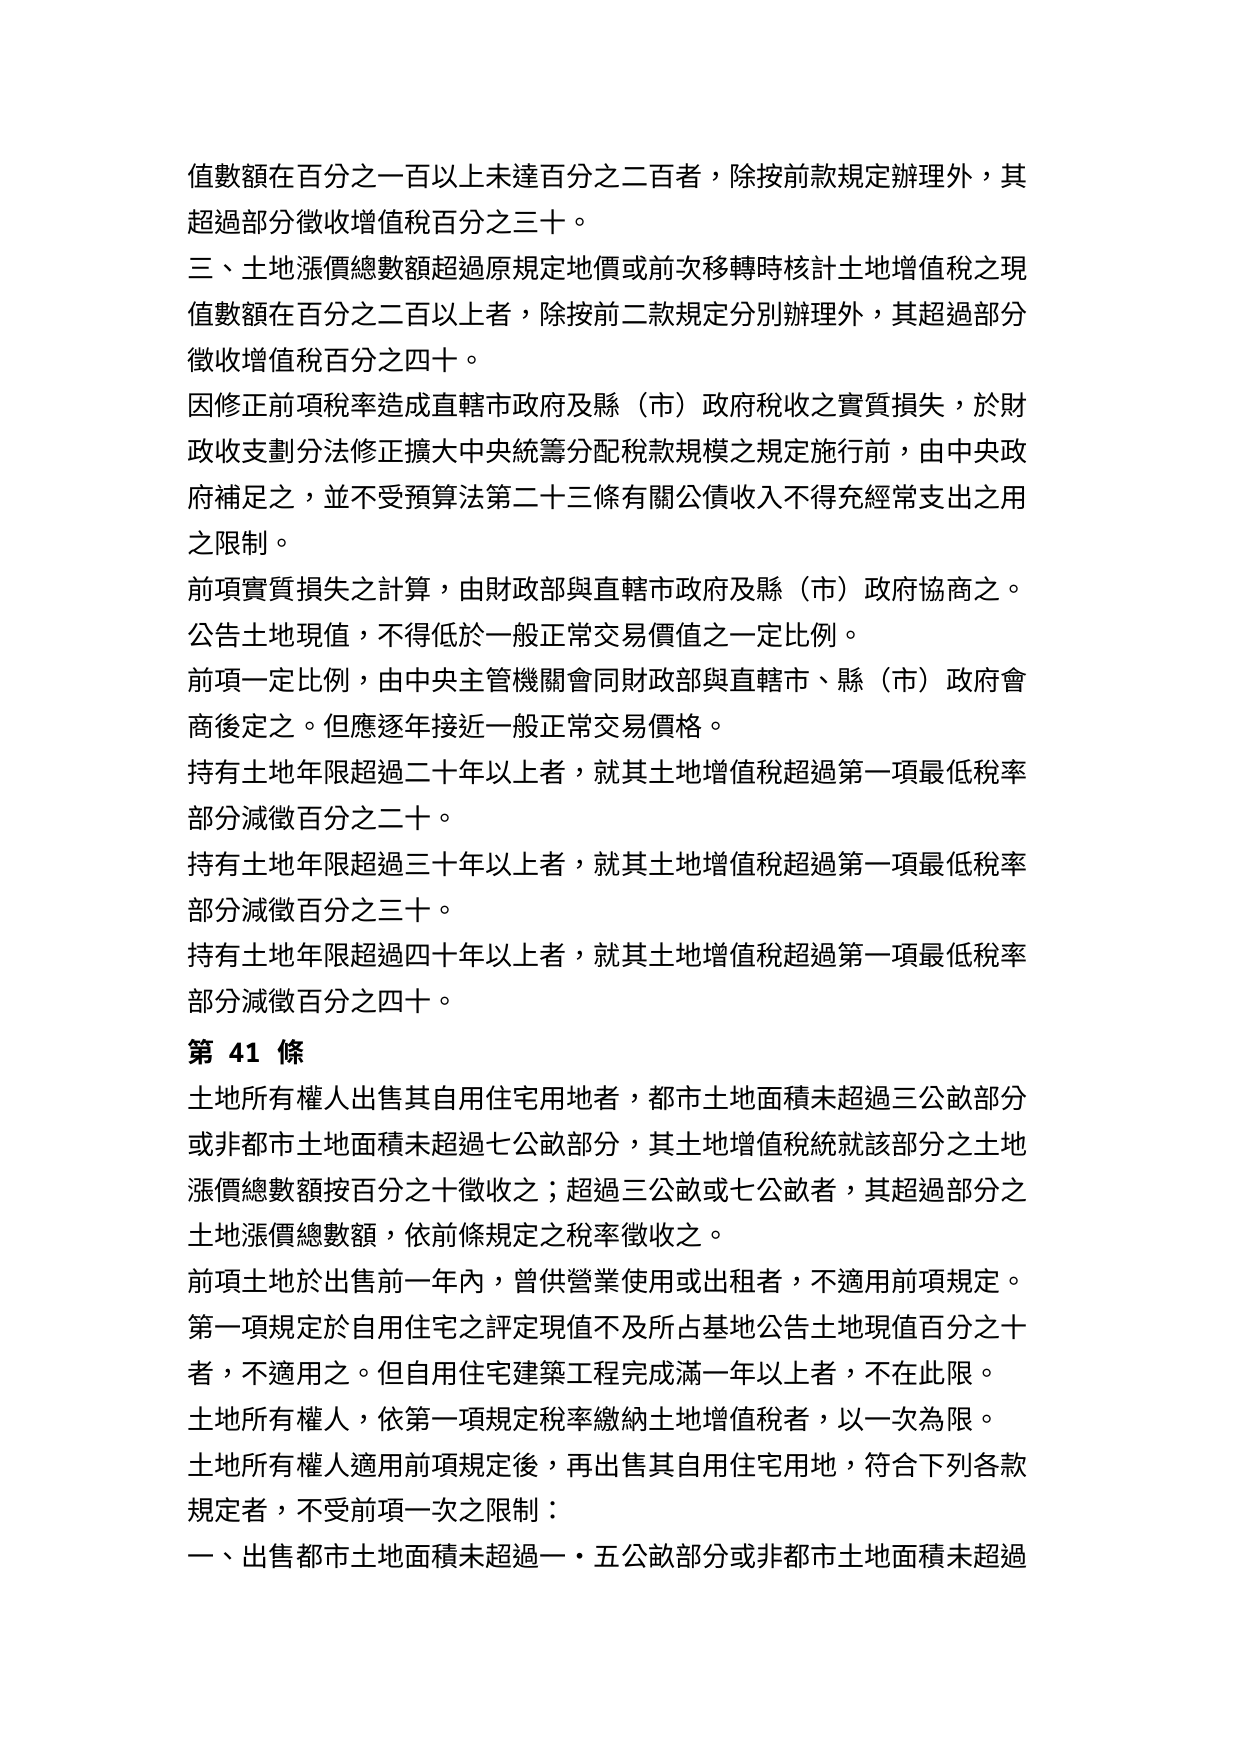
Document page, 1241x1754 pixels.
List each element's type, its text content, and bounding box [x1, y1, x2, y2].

text 值數額在百分之一百以上未達百分之二百者，除按前款規定辦理外，其超過部分徵收增值稅百分之三十。 三、土地漲價總數額超過原規定地價或前次移轉時核計土地增值稅之現值數額在百分之二百以上者，除按前二款規定分別辦理外，其超過部分徵收增值稅百分之四十。 因修正前項稅率造成直轄市政府及縣（市）政府稅收之實質損失，於財政收支劃分法修正擴大中央統籌分配稅款規模之規定施行前，由中央政府補足之，並不受預算法第二十三條有關公債收入不得充經常支出之用之限制。 前項實質損失之計算，由財政部與直轄市政府及縣（市）政府協商之。 公告土地現值，不得低於一般正常交易價值之一定比例。 前項一定比例，由中央主管機關會同財政部與直轄市、縣（市）政府會商後定之。但應逐年接近一般正常交易價格。 持有土地年限超過二十年以上者，就其土地增值稅超過第一項最低稅率部分減徵百分之二十。 持有土地年限超過三十年以上者，就其土地增值稅超過第一項最低稅率部分減徵百分之三十。 持有土地年限超過四十年以上者，就其土地增值稅超過第一項最低稅率部分減徵百分之四十。 [187, 150, 1053, 1021]
text 第 41 條 土地所有權人出售其自用住宅用地者，都市土地面積未超過三公畝部分或非都市土地面積未超過七公畝部分，其土地增值稅統就該部分之土地漲價總數額按百分之十徵收之；超過三公畝或七公畝者，其超過部分之土地漲價總數額，依前條規定之稅率徵收之。 前項土地於出售前一年內，曾供營業使用或出租者，不適用前項規定。 第一項規定於自用住宅之評定現值不及所占基地公告土地現值百分之十者，不適用之。但自用住宅建築工程完成滿一年以上者，不在此限。 土地所有權人，依第一項規定稅率繳納土地增值稅者，以一次為限。 土地所有權人適用前項規定後，再出售其自用住宅用地，符合下列各款規定者，不受前項一次之限制： 一、出售都市土地面積未超過一‧五公畝部分或非都市土地面積未超過 [187, 1026, 1053, 1576]
